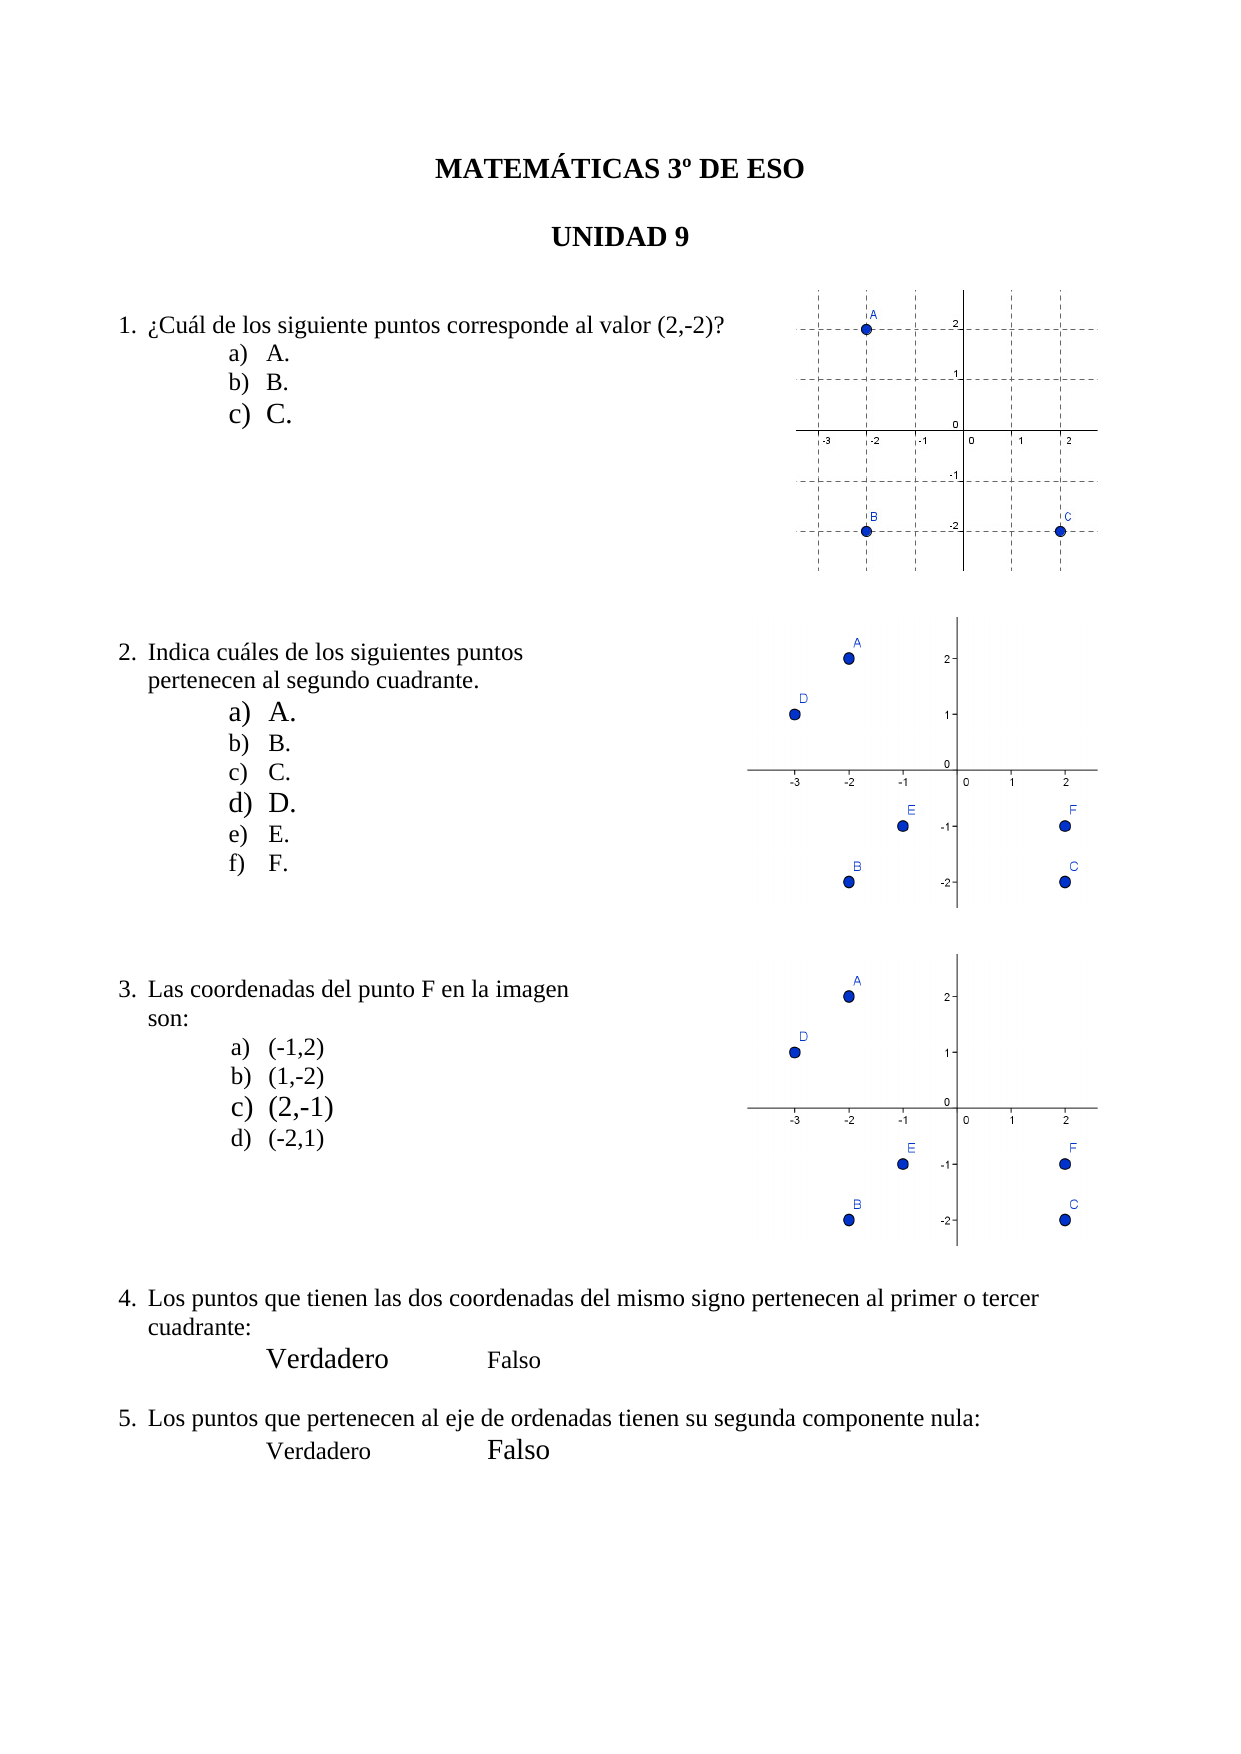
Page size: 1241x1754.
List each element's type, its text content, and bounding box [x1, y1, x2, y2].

list Los puntos que tienen las dos coordenadas del mismo signo pertenecen al primer o tercer cuadrante: [118, 1283, 1122, 1341]
text Verdadero Falso [266, 1341, 1122, 1374]
table_header Indica cuáles de los siguientes puntos pertenecen al segundo cuadrante. A. B. C. D. E. F. [107, 608, 616, 917]
table_header Las coordenadas del punto F en la imagen son: (-1,2) (1,-2) (2,-1) (-2,1) [107, 946, 616, 1255]
table_header [616, 946, 1125, 1255]
table_header [753, 281, 1125, 579]
picture [747, 954, 1098, 1246]
text MATEMÁTICAS 3º DE ESO [118, 152, 1122, 185]
text Verdadero Falso [266, 1432, 1122, 1466]
list Los puntos que pertenecen al eje de ordenadas tienen su segunda componente nula: [118, 1403, 1122, 1432]
picture [747, 617, 1098, 908]
picture [796, 290, 1098, 571]
table_header [616, 608, 1125, 917]
text UNIDAD 9 [118, 219, 1122, 252]
table_header ¿Cuál de los siguiente puntos corresponde al valor (2,-2)? A. B. C. [107, 281, 753, 579]
